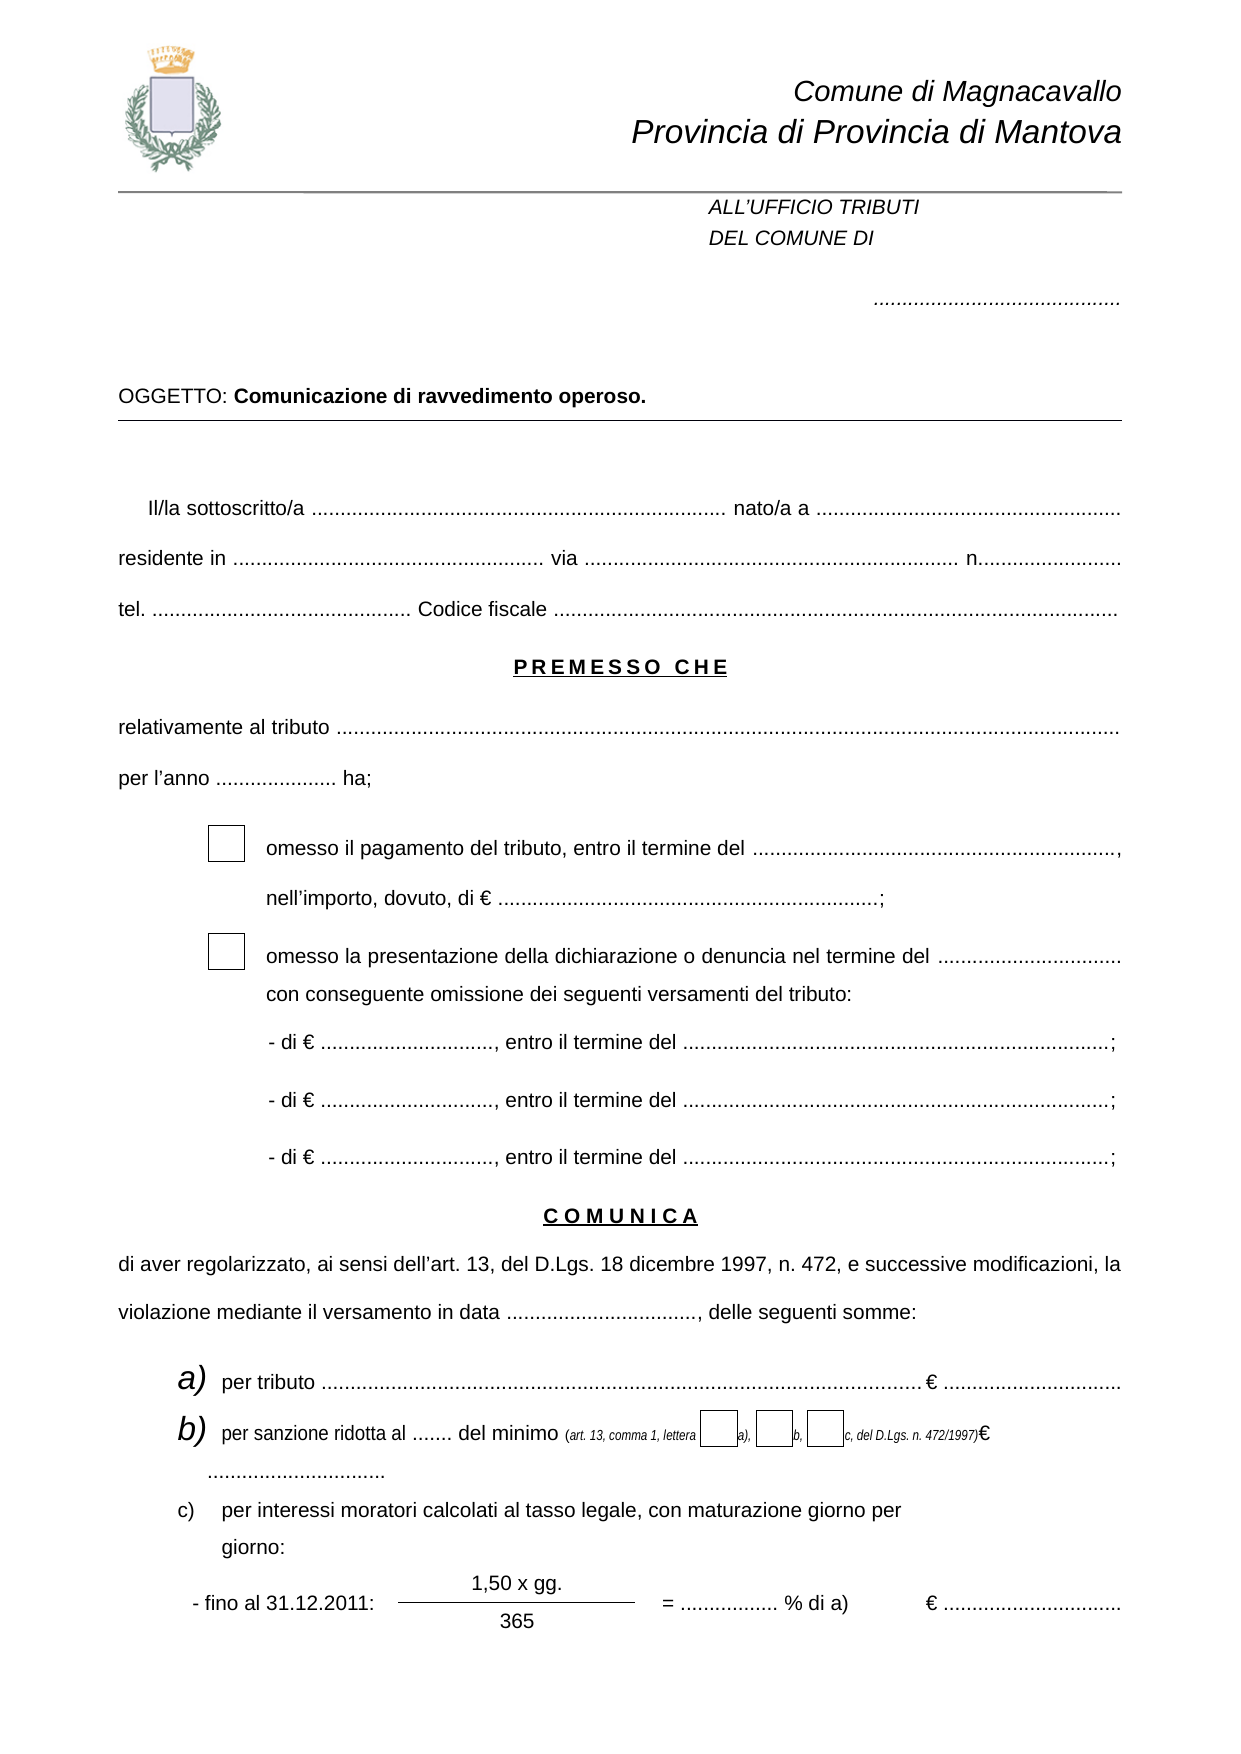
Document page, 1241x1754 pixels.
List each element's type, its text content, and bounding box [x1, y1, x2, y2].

text - di € .............................., entro il termine del ..........................................................................; [118, 1133, 1122, 1172]
text giorno: [221, 1535, 1122, 1559]
text OGGETTO: Comunicazione di ravvedimento operoso. [118, 384, 1122, 408]
text PREMESSO CHE [118, 655, 1122, 679]
text C O M U N I C A [118, 1203, 1122, 1227]
picture [122, 43, 224, 175]
text ALL’UFFICIO TRIBUTI [709, 195, 1122, 219]
list per interessi moratori calcolati al tasso legale, con maturazione giorno per [177, 1498, 1122, 1522]
text - fino al 31.12.2011: = ................. % di a) € ............................... [843, 1595, 1122, 1614]
text - fino al 31.12.2011: = ................. % di a) € ............................... [192, 1595, 845, 1614]
list per sanzione ridotta al ....... del minimo (art. 13, comma 1, lettera a), b, c, del D.Lgs. n. 472/1997) € ............................... [177, 1409, 1122, 1486]
text - di € .............................., entro il termine del ..........................................................................; [118, 1076, 1122, 1114]
text Il/la sottoscritto/a ........................................................................ nato/a a ..................................................... residente in ...................................................... via ................................................................. n......................... tel. ............................................. Codice fiscale .................................................................................................. [118, 484, 1122, 623]
list per tributo € ............................... [177, 1358, 1122, 1396]
text ........................................... [118, 274, 1122, 312]
text DEL COMUNE DI [709, 226, 1122, 250]
text 365 [192, 1614, 1122, 1633]
text relativamente al tributo ........................................................................................................................................ per l’anno ..................... ha; [118, 703, 1122, 792]
text - di € .............................., entro il termine del ..........................................................................; [118, 1018, 1122, 1057]
text 1,50 x gg. [192, 1571, 1122, 1595]
text omesso il pagamento del tributo, entro il termine del ..............................................................., nell’importo, dovuto, di € ..................................................................; [118, 824, 1122, 913]
text omesso la presentazione della dichiarazione o denuncia nel termine del ................................ con conseguente omissione dei seguenti versamenti del tributo: [118, 932, 1122, 1006]
text di aver regolarizzato, ai sensi dell’art. 13, del D.Lgs. 18 dicembre 1997, n. 472, e successive modificazioni, la violazione mediante il versamento in data ................................., delle seguenti somme: [118, 1252, 1122, 1326]
